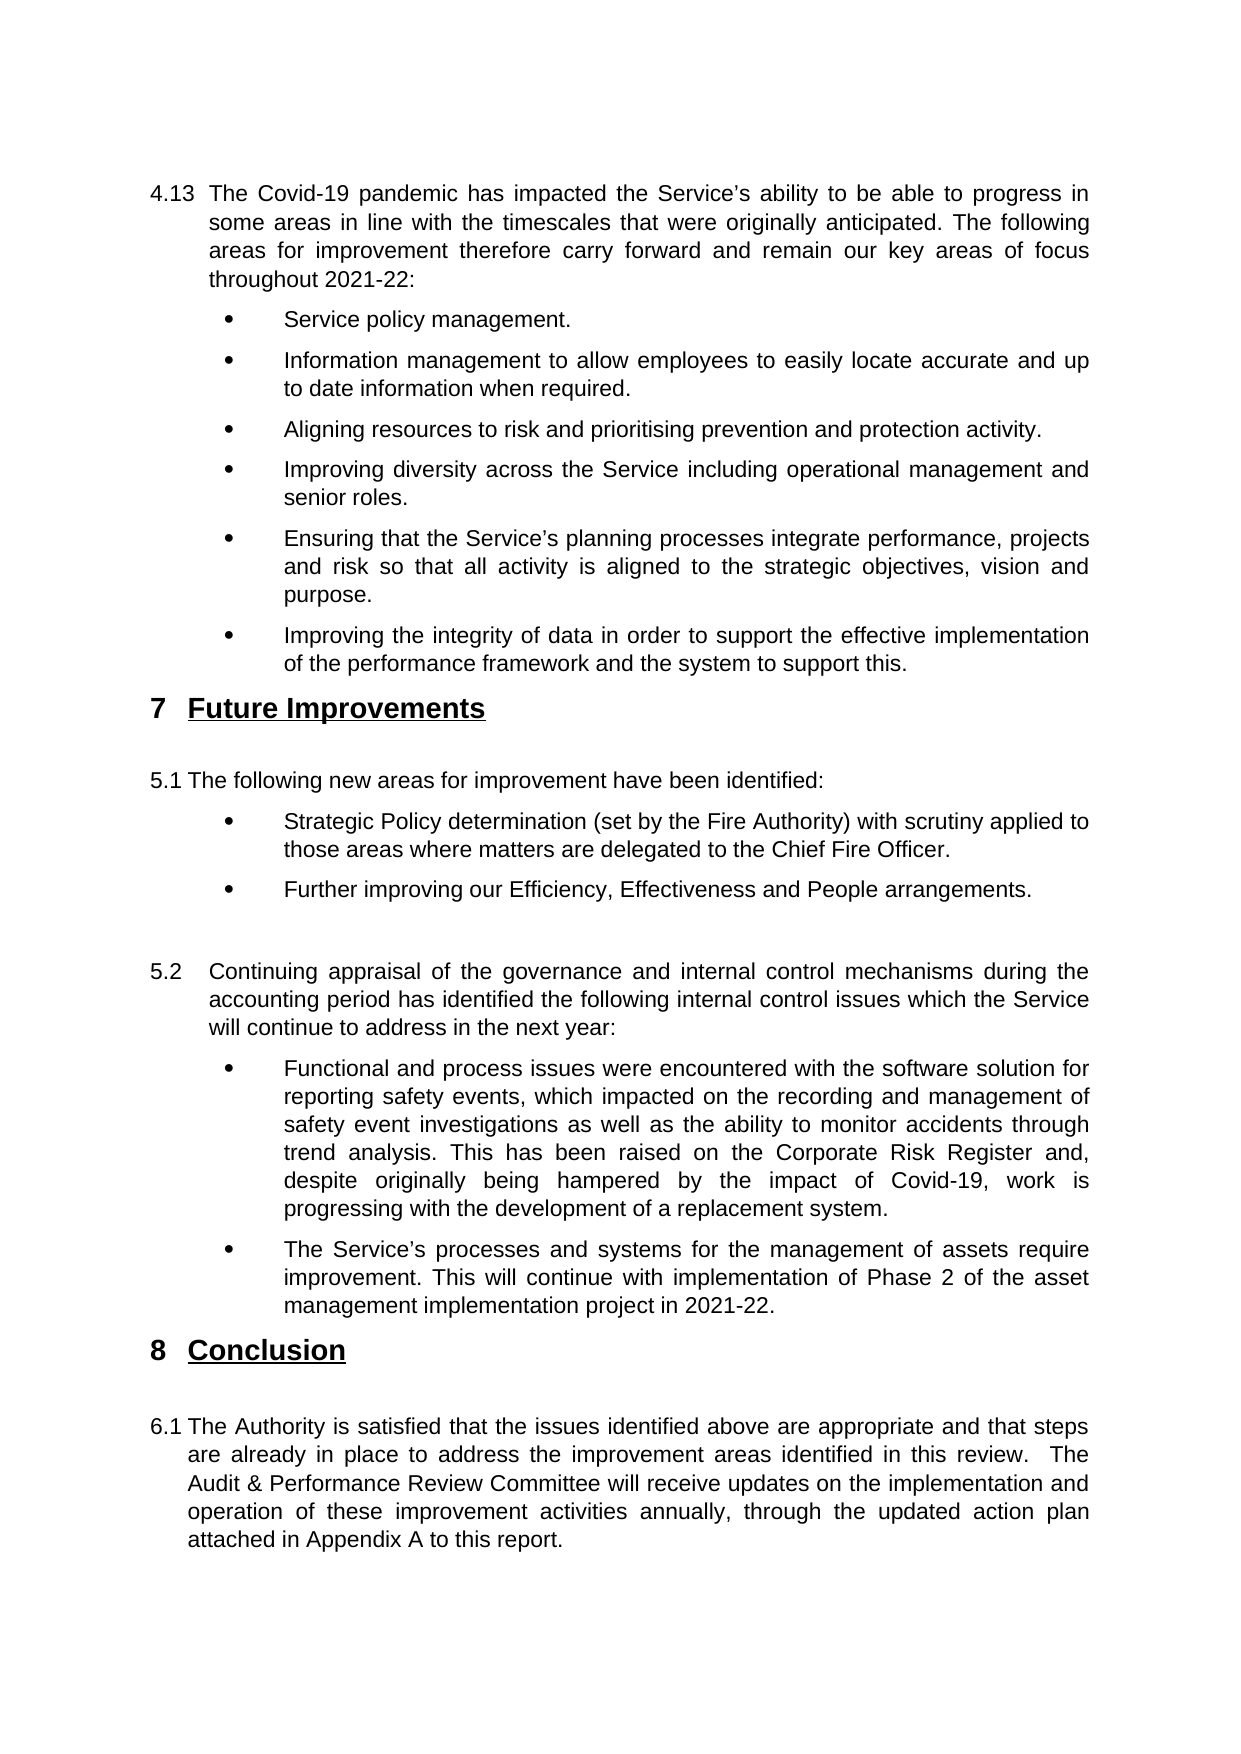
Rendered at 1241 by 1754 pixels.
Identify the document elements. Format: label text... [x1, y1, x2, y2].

list Information management to allow employees to easily locate accurate and up to date information when required. [225, 347, 1090, 401]
list Improving the integrity of data in order to support the effective implementation of the performance framework and the system to support this. [225, 622, 1090, 676]
list Functional and process issues were encountered with the software solution for reporting safety events, which impacted on the recording and management of safety event investigations as well as the ability to monitor accidents through trend analysis. This has been raised on the Corporate Risk Register and, despite originally being hampered by the impact of Covid-19, work is progressing with the development of a replacement system. [225, 1054, 1090, 1222]
list Improving diversity across the Service including operational management and senior roles. [225, 456, 1090, 511]
list The Authority is satisfied that the issues identified above are appropriate and that steps are already in place to address the improvement areas identified in this review. The Audit & Performance Review Committee will receive updates on the implementation and operation of these improvement activities annually, through the updated action plan attached in Appendix A to this report. [150, 1413, 1090, 1552]
list Aligning resources to risk and prioritising prevention and protection activity. [225, 416, 1090, 442]
list Service policy management. [225, 306, 1090, 333]
list The Covid-19 pandemic has impacted the Service’s ability to be able to progress in some areas in line with the timescales that were originally anticipated. The following areas for improvement therefore carry forward and remain our key areas of focus throughout 2021-22: [150, 179, 1090, 292]
subtitle Conclusion [150, 1333, 1090, 1366]
subtitle Future Improvements [150, 691, 1090, 724]
list The Service’s processes and systems for the management of assets require improvement. This will continue with implementation of Phase 2 of the asset management implementation project in 2021-22. [225, 1236, 1090, 1318]
list Further improving our Efficiency, Effectiveness and People arrangements. [225, 876, 1090, 903]
list Strategic Policy determination (set by the Fire Authority) with scrutiny applied to those areas where matters are delegated to the Chief Fire Officer. [225, 808, 1090, 862]
list The following new areas for improvement have been identified: [150, 767, 1090, 793]
list Ensuring that the Service’s planning processes integrate performance, projects and risk so that all activity is aligned to the strategic objectives, vision and purpose. [225, 525, 1090, 608]
list Continuing appraisal of the governance and internal control mechanisms during the accounting period has identified the following internal control issues which the Service will continue to address in the next year: [150, 958, 1090, 1040]
